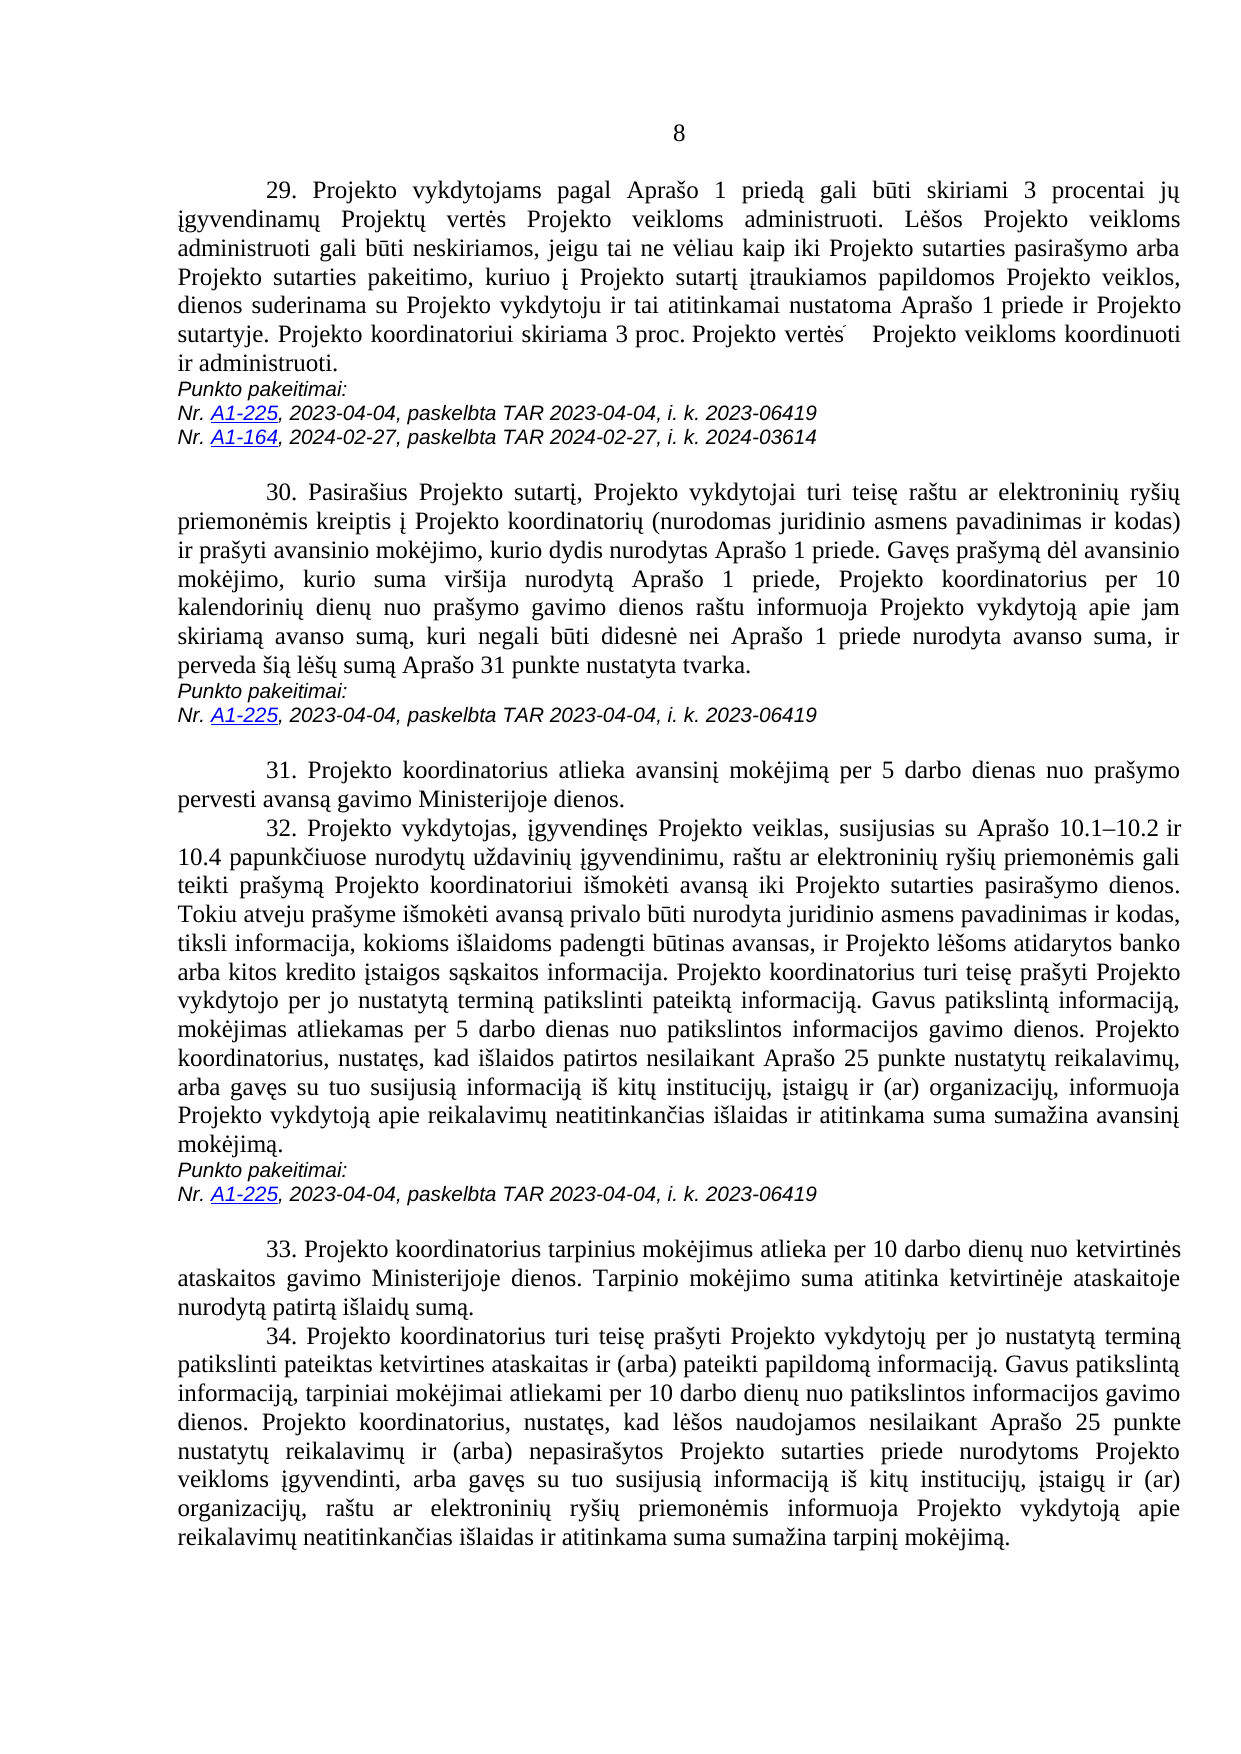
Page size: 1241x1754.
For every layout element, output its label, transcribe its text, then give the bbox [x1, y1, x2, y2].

text 33. Projekto koordinatorius tarpinius mokėjimus atlieka per 10 darbo dienų nuo ketvirtinės ataskaitos gavimo Ministerijoje dienos. Tarpinio mokėjimo suma atitinka ketvirtinėje ataskaitoje nurodytą patirtą išlaidų sumą. [177, 1234, 1181, 1321]
text Nr. A1-225, 2023-04-04, paskelbta TAR 2023-04-04, i. k. 2023-06419 [177, 401, 1181, 425]
text 29. Projekto vykdytojams pagal Aprašo 1 priedą gali būti skiriami 3 procentai jų įgyvendinamų Projektų vertės Projekto veikloms administruoti. Lėšos Projekto veikloms administruoti gali būti neskiriamos, jeigu tai ne vėliau kaip iki Projekto sutarties pasirašymo arba Projekto sutarties pakeitimo, kuriuo į Projekto sutartį įtraukiamos papildomos Projekto veiklos, dienos suderinama su Projekto vykdytoju ir tai atitinkamai nustatoma Aprašo 1 priede ir Projekto sutartyje. Projekto koordinatoriui skiriama 3 proc. Projekto vertėsؘ Projekto veikloms koordinuoti ir administruoti. [177, 176, 1181, 377]
text Punkto pakeitimai: [177, 377, 1181, 401]
text Nr. A1-164, 2024-02-27, paskelbta TAR 2024-02-27, i. k. 2024-03614 [177, 425, 1181, 449]
text 30. Pasirašius Projekto sutartį, Projekto vykdytojai turi teisę raštu ar elektroninių ryšių priemonėmis kreiptis į Projekto koordinatorių (nurodomas juridinio asmens pavadinimas ir kodas) ir prašyti avansinio mokėjimo, kurio dydis nurodytas Aprašo 1 priede. Gavęs prašymą dėl avansinio mokėjimo, kurio suma viršija nurodytą Aprašo 1 priede, Projekto koordinatorius per 10 kalendorinių dienų nuo prašymo gavimo dienos raštu informuoja Projekto vykdytoją apie jam skiriamą avanso sumą, kuri negali būti didesnė nei Aprašo 1 priede nurodyta avanso suma, ir perveda šią lėšų sumą Aprašo 31 punkte nustatyta tvarka. [177, 477, 1181, 679]
text 31. Projekto koordinatorius atlieka avansinį mokėjimą per 5 darbo dienas nuo prašymo pervesti avansą gavimo Ministerijoje dienos. [177, 755, 1181, 813]
text Nr. A1-225, 2023-04-04, paskelbta TAR 2023-04-04, i. k. 2023-06419 [177, 703, 1181, 727]
text 32. Projekto vykdytojas, įgyvendinęs Projekto veiklas, susijusias su Aprašo 10.1–10.2 ir 10.4 papunkčiuose nurodytų uždavinių įgyvendinimu, raštu ar elektroninių ryšių priemonėmis gali teikti prašymą Projekto koordinatoriui išmokėti avansą iki Projekto sutarties pasirašymo dienos. Tokiu atveju prašyme išmokėti avansą privalo būti nurodyta juridinio asmens pavadinimas ir kodas, tiksli informacija, kokioms išlaidoms padengti būtinas avansas, ir Projekto lėšoms atidarytos banko arba kitos kredito įstaigos sąskaitos informacija. Projekto koordinatorius turi teisę prašyti Projekto vykdytojo per jo nustatytą terminą patikslinti pateiktą informaciją. Gavus patikslintą informaciją, mokėjimas atliekamas per 5 darbo dienas nuo patikslintos informacijos gavimo dienos. Projekto koordinatorius, nustatęs, kad išlaidos patirtos nesilaikant Aprašo 25 punkte nustatytų reikalavimų, arba gavęs su tuo susijusią informaciją iš kitų institucijų, įstaigų ir (ar) organizacijų, informuoja Projekto vykdytoją apie reikalavimų neatitinkančias išlaidas ir atitinkama suma sumažina avansinį mokėjimą. [177, 813, 1181, 1158]
text 34. Projekto koordinatorius turi teisę prašyti Projekto vykdytojų per jo nustatytą terminą patikslinti pateiktas ketvirtines ataskaitas ir (arba) pateikti papildomą informaciją. Gavus patikslintą informaciją, tarpiniai mokėjimai atliekami per 10 darbo dienų nuo patikslintos informacijos gavimo dienos. Projekto koordinatorius, nustatęs, kad lėšos naudojamos nesilaikant Aprašo 25 punkte nustatytų reikalavimų ir (arba) nepasirašytos Projekto sutarties priede nurodytoms Projekto veikloms įgyvendinti, arba gavęs su tuo susijusią informaciją iš kitų institucijų, įstaigų ir (ar) organizacijų, raštu ar elektroninių ryšių priemonėmis informuoja Projekto vykdytoją apie reikalavimų neatitinkančias išlaidas ir atitinkama suma sumažina tarpinį mokėjimą. [177, 1321, 1181, 1551]
text Nr. A1-225, 2023-04-04, paskelbta TAR 2023-04-04, i. k. 2023-06419 [177, 1182, 1181, 1206]
text Punkto pakeitimai: [177, 1158, 1181, 1182]
text Punkto pakeitimai: [177, 679, 1181, 703]
